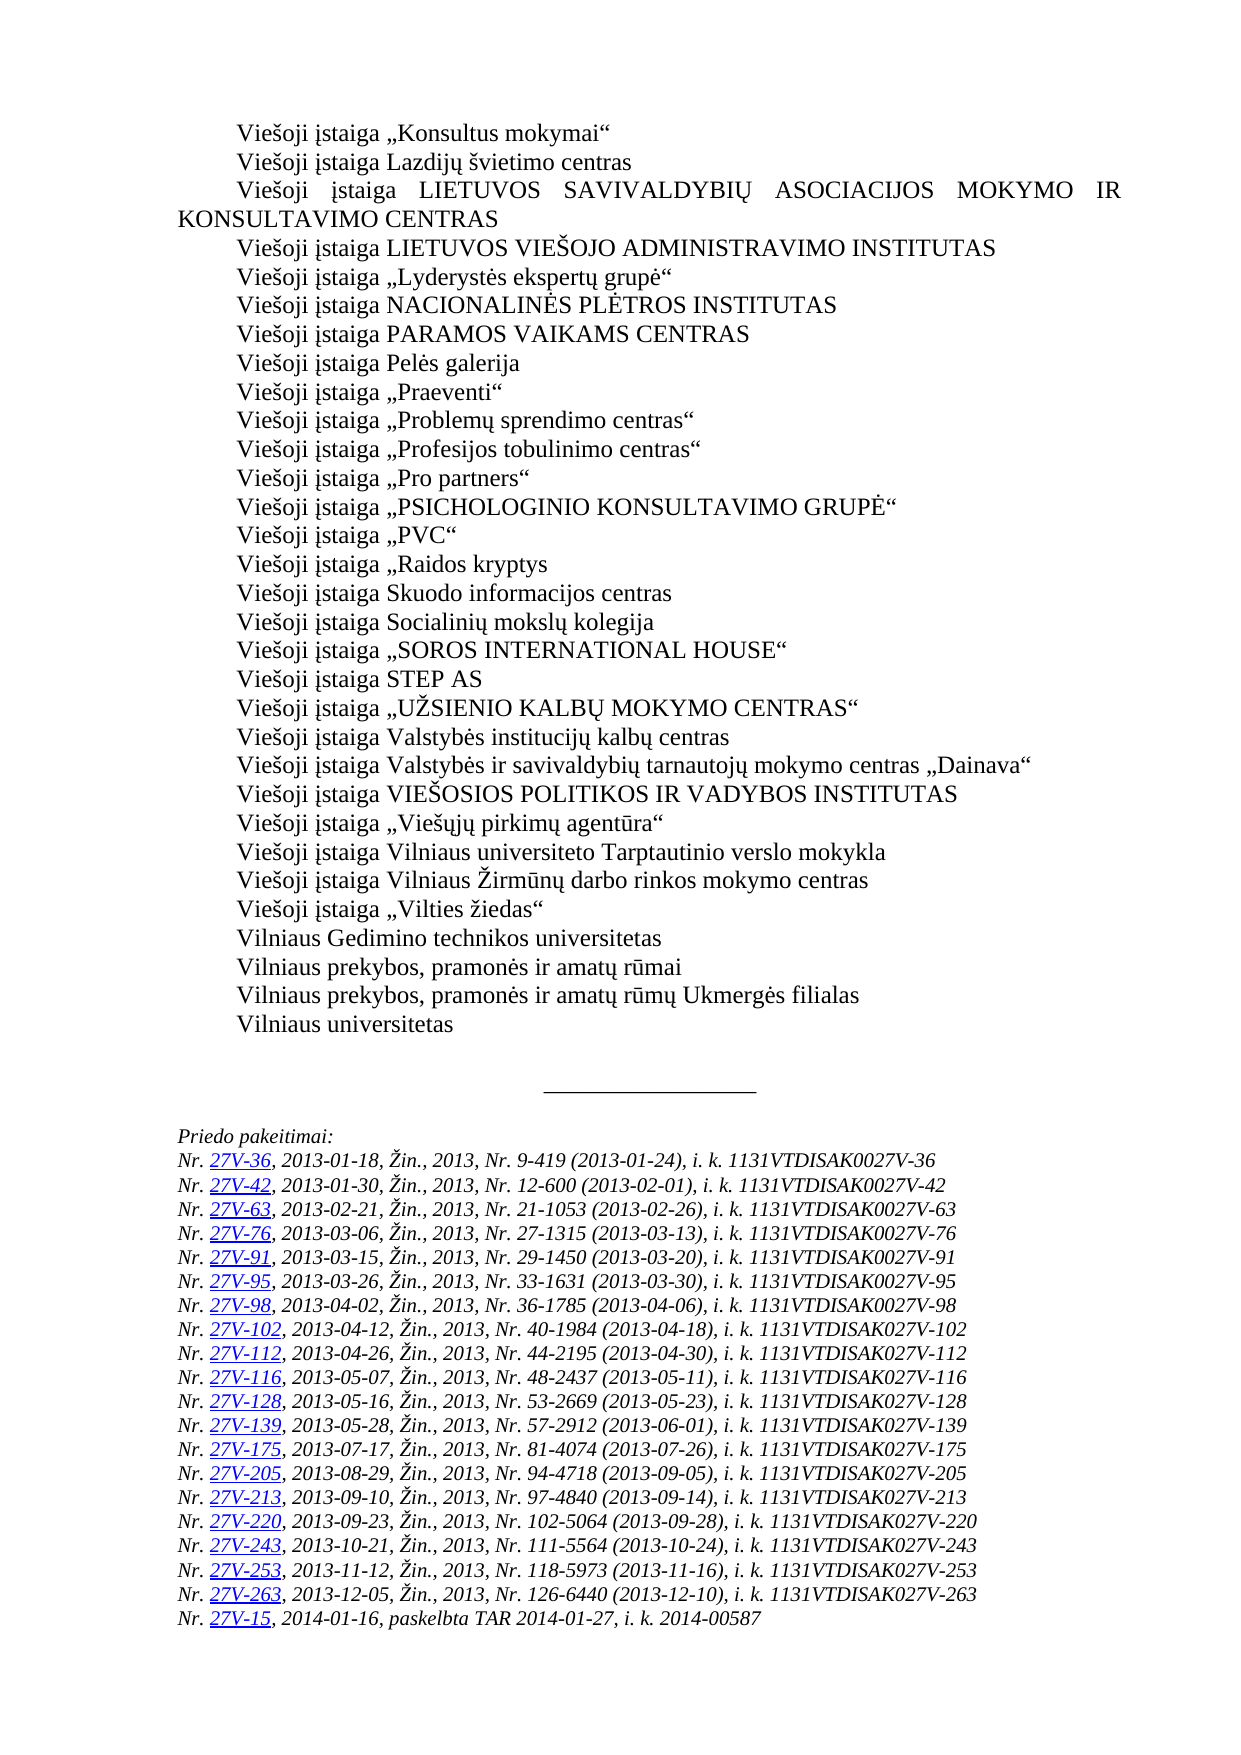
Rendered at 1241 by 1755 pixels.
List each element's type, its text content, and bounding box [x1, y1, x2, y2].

text Nr. 27V-175, 2013-07-17, Žin., 2013, Nr. 81-4074 (2013-07-26), i. k. 1131VTDISAK027V-175 [177, 1437, 1122, 1461]
text Viešoji įstaiga Valstybės ir savivaldybių tarnautojų mokymo centras „Dainava“ [177, 751, 1122, 779]
text Viešoji įstaiga NACIONALINĖS PLĖTROS INSTITUTAS [177, 291, 1122, 319]
text Viešoji įstaiga LIETUVOS SAVIVALDYBIŲ ASOCIACIJOS MOKYMO IR KONSULTAVIMO CENTRAS [177, 176, 1122, 233]
text Viešoji įstaiga Pelės galerija [177, 348, 1122, 377]
text Viešoji įstaiga „Pro partners“ [177, 463, 1122, 492]
text Viešoji įstaiga VIEŠOSIOS POLITIKOS IR VADYBOS INSTITUTAS [177, 779, 1122, 808]
text Viešoji įstaiga Vilniaus universiteto Tarptautinio verslo mokykla [177, 837, 1122, 866]
text Nr. 27V-263, 2013-12-05, Žin., 2013, Nr. 126-6440 (2013-12-10), i. k. 1131VTDISAK027V-263 [177, 1582, 1122, 1606]
text _________________ [177, 1067, 1122, 1096]
text Nr. 27V-243, 2013-10-21, Žin., 2013, Nr. 111-5564 (2013-10-24), i. k. 1131VTDISAK027V-243 [177, 1533, 1122, 1557]
text Viešoji įstaiga LIETUVOS VIEŠOJO ADMINISTRAVIMO INSTITUTAS [177, 233, 1122, 262]
text Viešoji įstaiga „Konsultus mokymai“ [177, 118, 1122, 147]
text Nr. 27V-128, 2013-05-16, Žin., 2013, Nr. 53-2669 (2013-05-23), i. k. 1131VTDISAK027V-128 [177, 1389, 1122, 1413]
text Vilniaus prekybos, pramonės ir amatų rūmų Ukmergės filialas [177, 981, 1122, 1009]
text Viešoji įstaiga Valstybės institucijų kalbų centras [177, 722, 1122, 751]
text Viešoji įstaiga „Lyderystės ekspertų grupė“ [177, 262, 1122, 291]
text Nr. 27V-76, 2013-03-06, Žin., 2013, Nr. 27-1315 (2013-03-13), i. k. 1131VTDISAK0027V-76 [177, 1221, 1122, 1245]
text Nr. 27V-253, 2013-11-12, Žin., 2013, Nr. 118-5973 (2013-11-16), i. k. 1131VTDISAK027V-253 [177, 1557, 1122, 1582]
text Nr. 27V-98, 2013-04-02, Žin., 2013, Nr. 36-1785 (2013-04-06), i. k. 1131VTDISAK0027V-98 [177, 1293, 1122, 1317]
text Nr. 27V-102, 2013-04-12, Žin., 2013, Nr. 40-1984 (2013-04-18), i. k. 1131VTDISAK027V-102 [177, 1317, 1122, 1341]
text Viešoji įstaiga Lazdijų švietimo centras [177, 147, 1122, 176]
text Vilniaus universitetas [177, 1009, 1122, 1038]
text Viešoji įstaiga Socialinių mokslų kolegija [177, 607, 1122, 636]
text Viešoji įstaiga „Praeventi“ [177, 377, 1122, 406]
text Viešoji įstaiga STEP AS [177, 664, 1122, 693]
text Viešoji įstaiga Vilniaus Žirmūnų darbo rinkos mokymo centras [177, 866, 1122, 894]
text Nr. 27V-36, 2013-01-18, Žin., 2013, Nr. 9-419 (2013-01-24), i. k. 1131VTDISAK0027V-36 [177, 1148, 1122, 1172]
text Nr. 27V-213, 2013-09-10, Žin., 2013, Nr. 97-4840 (2013-09-14), i. k. 1131VTDISAK027V-213 [177, 1485, 1122, 1509]
text Viešoji įstaiga „Raidos kryptys [177, 549, 1122, 578]
text Nr. 27V-42, 2013-01-30, Žin., 2013, Nr. 12-600 (2013-02-01), i. k. 1131VTDISAK0027V-42 [177, 1172, 1122, 1197]
text Nr. 27V-205, 2013-08-29, Žin., 2013, Nr. 94-4718 (2013-09-05), i. k. 1131VTDISAK027V-205 [177, 1461, 1122, 1485]
text Viešoji įstaiga „PVC“ [177, 521, 1122, 549]
text Nr. 27V-15, 2014-01-16, paskelbta TAR 2014-01-27, i. k. 2014-00587 [177, 1606, 1122, 1630]
text Vilniaus Gedimino technikos universitetas [177, 923, 1122, 952]
text Nr. 27V-95, 2013-03-26, Žin., 2013, Nr. 33-1631 (2013-03-30), i. k. 1131VTDISAK0027V-95 [177, 1269, 1122, 1293]
text Vilniaus prekybos, pramonės ir amatų rūmai [177, 952, 1122, 981]
text Nr. 27V-220, 2013-09-23, Žin., 2013, Nr. 102-5064 (2013-09-28), i. k. 1131VTDISAK027V-220 [177, 1509, 1122, 1533]
text Viešoji įstaiga „Problemų sprendimo centras“ [177, 406, 1122, 434]
text Viešoji įstaiga „SOROS INTERNATIONAL HOUSE“ [177, 636, 1122, 664]
text Viešoji įstaiga „Viešųjų pirkimų agentūra“ [177, 808, 1122, 837]
text Viešoji įstaiga „UŽSIENIO KALBŲ MOKYMO CENTRAS“ [177, 693, 1122, 722]
text Nr. 27V-112, 2013-04-26, Žin., 2013, Nr. 44-2195 (2013-04-30), i. k. 1131VTDISAK027V-112 [177, 1341, 1122, 1365]
text Viešoji įstaiga „Profesijos tobulinimo centras“ [177, 434, 1122, 463]
text Priedo pakeitimai: [177, 1124, 1122, 1148]
text Viešoji įstaiga „PSICHOLOGINIO KONSULTAVIMO GRUPĖ“ [177, 492, 1122, 521]
text Nr. 27V-139, 2013-05-28, Žin., 2013, Nr. 57-2912 (2013-06-01), i. k. 1131VTDISAK027V-139 [177, 1413, 1122, 1437]
text Viešoji įstaiga PARAMOS VAIKAMS CENTRAS [177, 319, 1122, 348]
text Nr. 27V-91, 2013-03-15, Žin., 2013, Nr. 29-1450 (2013-03-20), i. k. 1131VTDISAK0027V-91 [177, 1245, 1122, 1269]
text Viešoji įstaiga „Vilties žiedas“ [177, 894, 1122, 923]
text Nr. 27V-116, 2013-05-07, Žin., 2013, Nr. 48-2437 (2013-05-11), i. k. 1131VTDISAK027V-116 [177, 1365, 1122, 1389]
text Nr. 27V-63, 2013-02-21, Žin., 2013, Nr. 21-1053 (2013-02-26), i. k. 1131VTDISAK0027V-63 [177, 1197, 1122, 1221]
text Viešoji įstaiga Skuodo informacijos centras [177, 578, 1122, 607]
